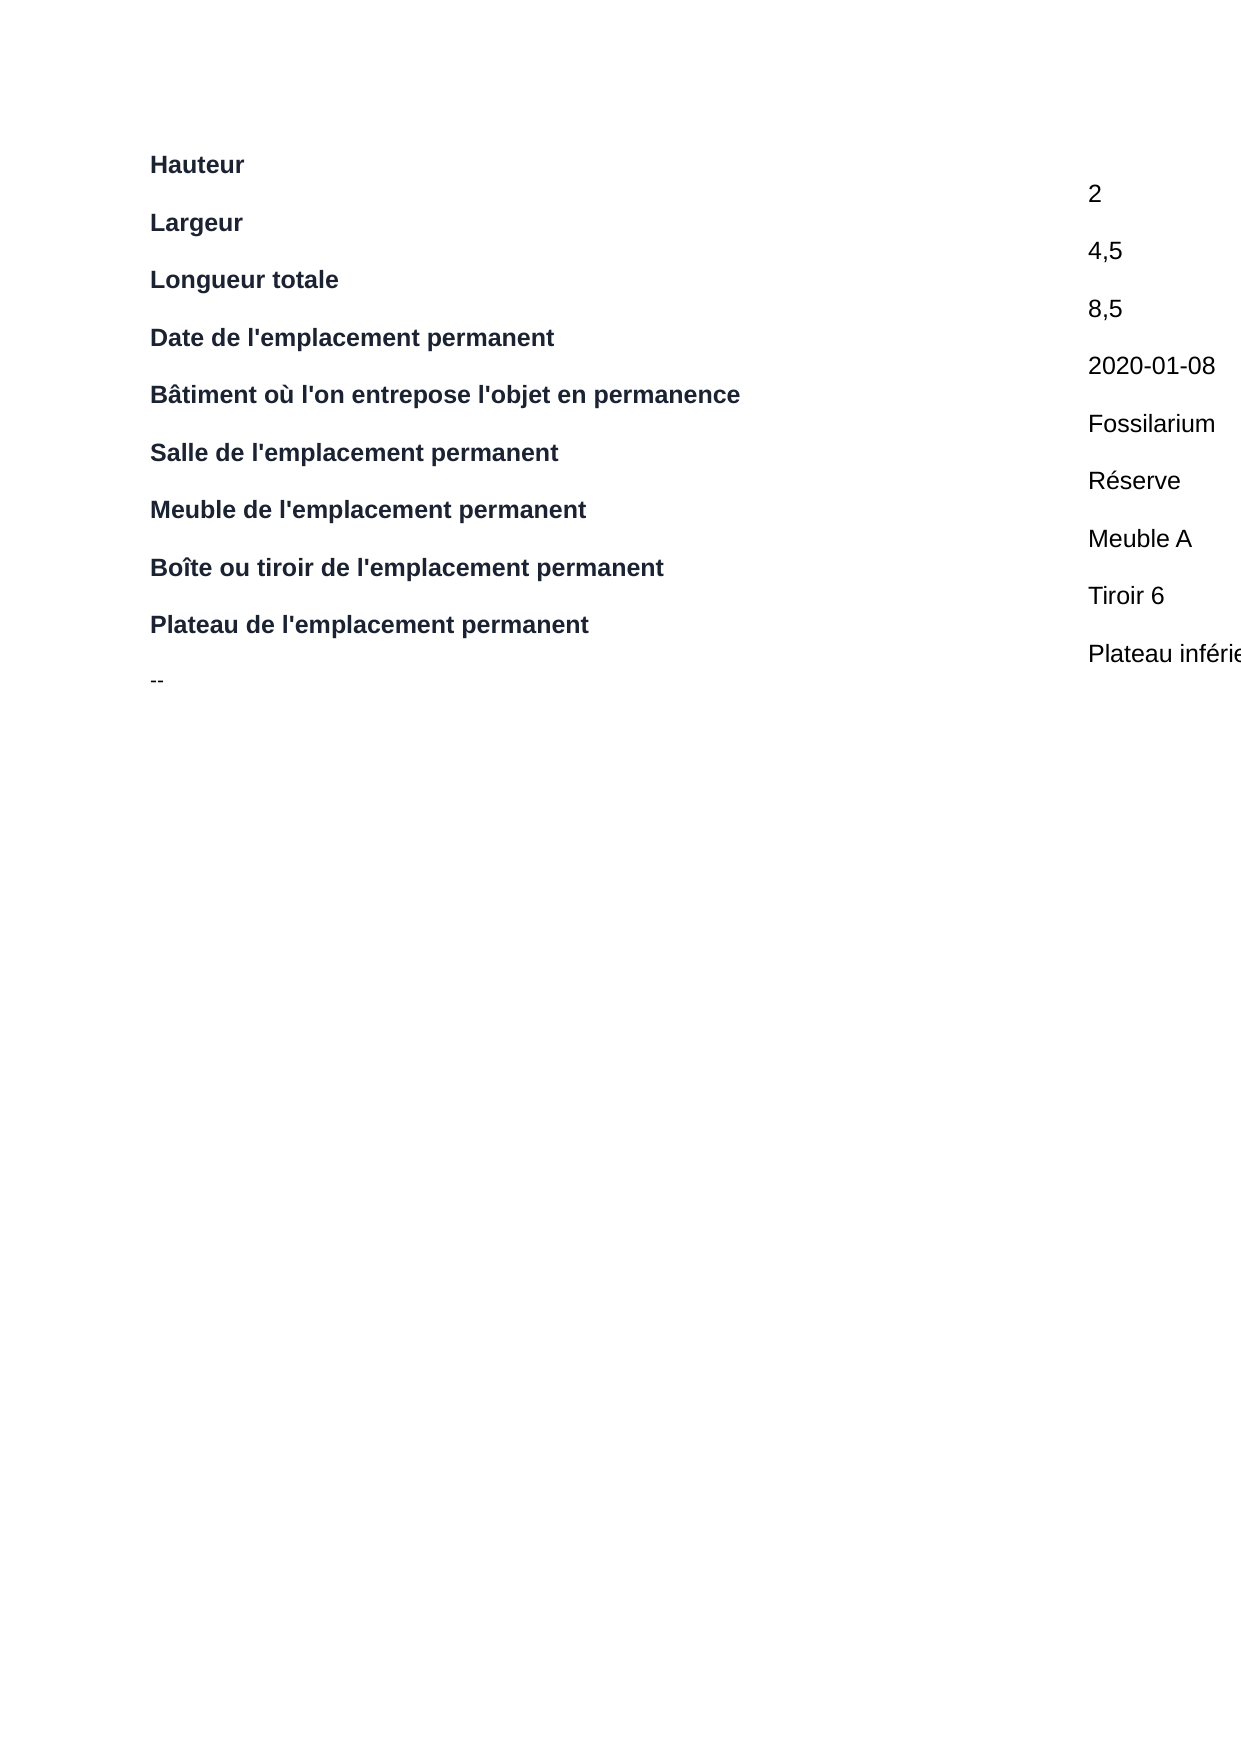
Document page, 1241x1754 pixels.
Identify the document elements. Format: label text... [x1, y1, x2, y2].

text 2020-01-08 [1088, 351, 1240, 380]
text Largeur [150, 207, 1090, 236]
text 2 [1088, 179, 1240, 207]
text Longueur totale [150, 265, 1090, 294]
text Boîte ou tiroir de l'emplacement permanent [150, 552, 1090, 581]
text Plateau inférieur [1088, 639, 1240, 667]
text Meuble de l'emplacement permanent [150, 495, 1090, 524]
text Tiroir 6 [1088, 581, 1240, 610]
text Meuble A [1088, 524, 1240, 552]
text Réserve [1088, 466, 1240, 495]
text Hauteur [150, 150, 1090, 179]
text Date de l'emplacement permanent [150, 322, 1090, 351]
text 4,5 [1088, 236, 1240, 265]
text 8,5 [1088, 294, 1240, 322]
text Fossilarium [1088, 409, 1240, 437]
text Plateau de l'emplacement permanent [150, 610, 1090, 639]
text Bâtiment où l'on entrepose l'objet en permanence [150, 380, 1090, 409]
text -- [150, 667, 1090, 691]
text Salle de l'emplacement permanent [150, 437, 1090, 466]
